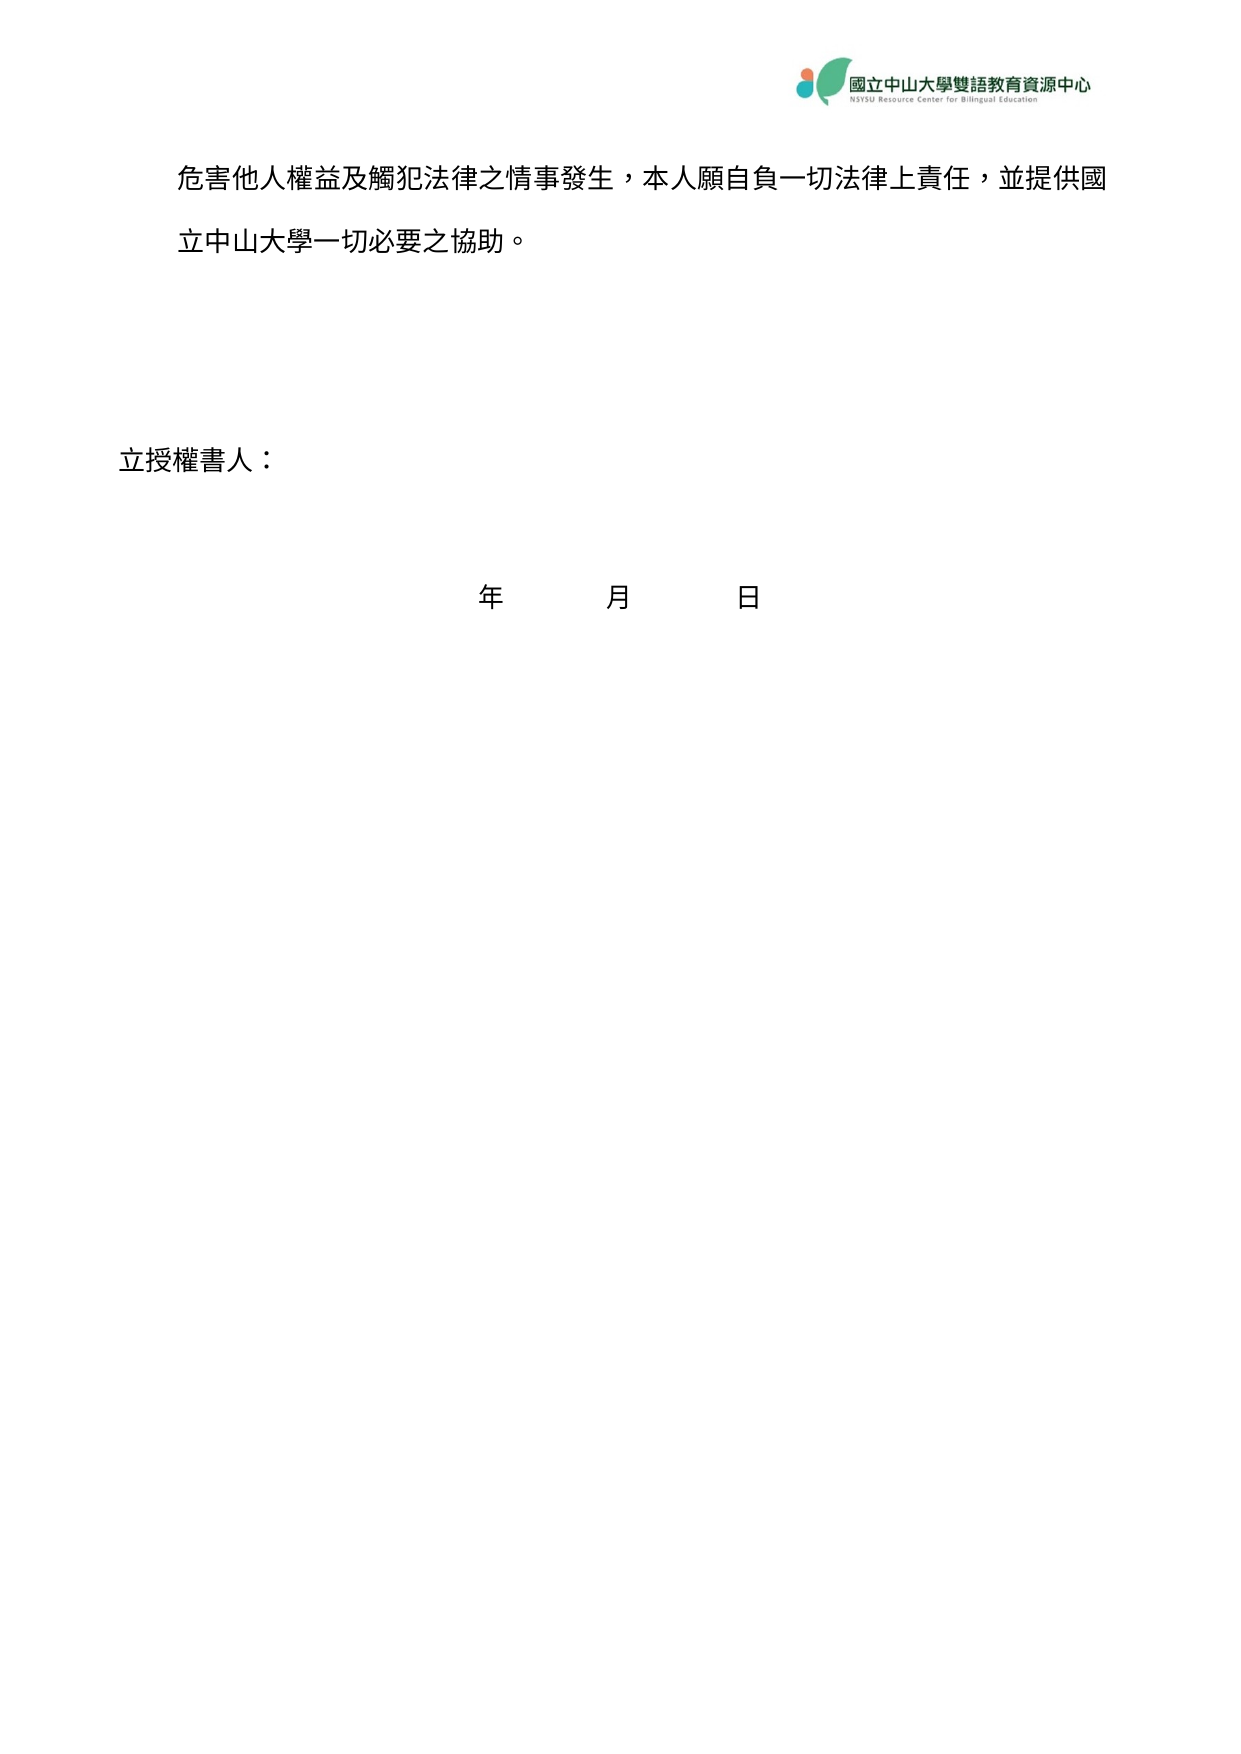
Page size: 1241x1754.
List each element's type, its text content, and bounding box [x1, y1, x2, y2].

text 年 月 日 [118, 554, 1122, 617]
text 立授權書人： [118, 417, 1122, 479]
list 危害他人權益及觸犯法律之情事發生，本人願自負一切法律上責任，並提供國立中山大學一切必要之協助。 [118, 135, 1110, 260]
